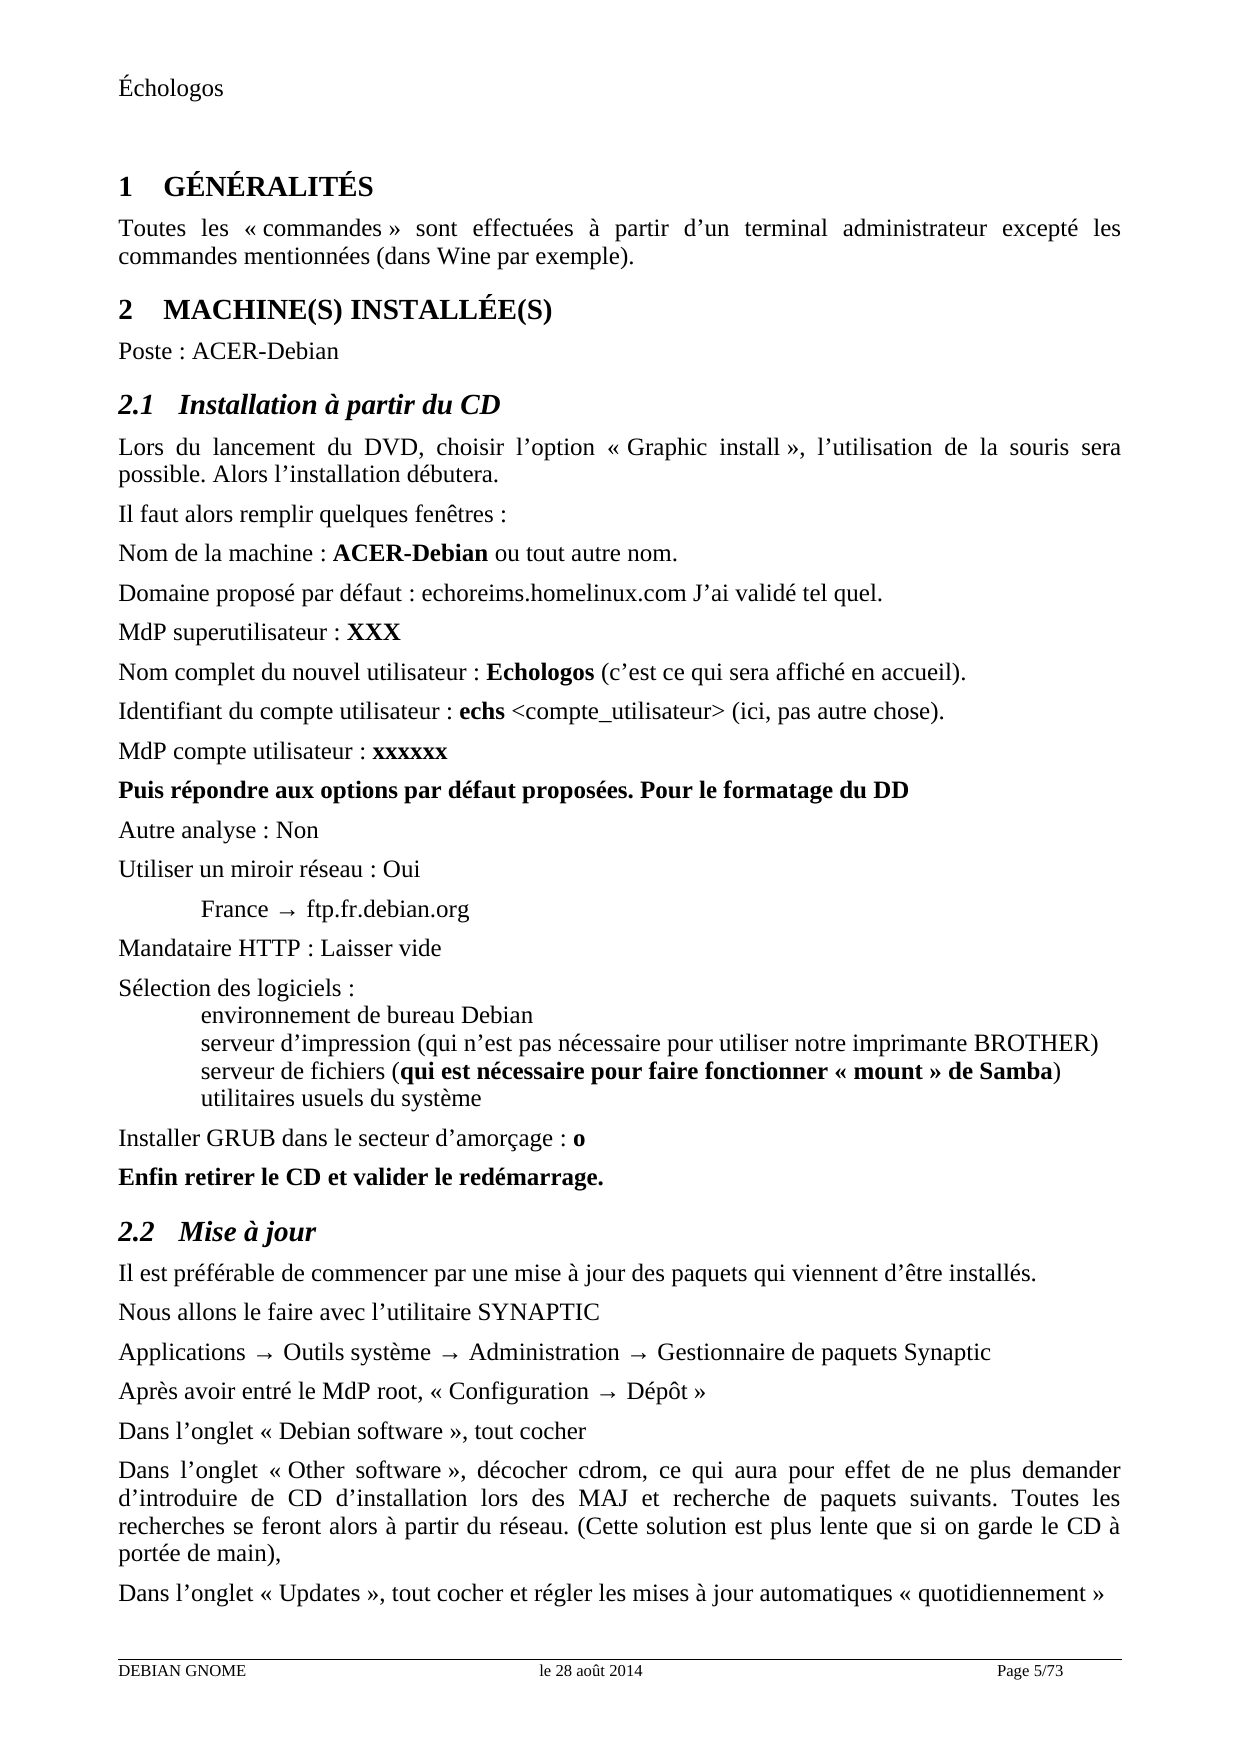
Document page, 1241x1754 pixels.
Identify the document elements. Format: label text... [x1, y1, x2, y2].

text Mandataire HTTP : Laisser vide [118, 934, 1122, 962]
text Sélection des logiciels : [118, 974, 1122, 1001]
text Puis répondre aux options par défaut proposées. Pour le formatage du DD [118, 776, 1122, 804]
text Installer GRUB dans le secteur d’amorçage : o [118, 1124, 1122, 1152]
text Dans l’onglet « Debian software », tout cocher [118, 1417, 1122, 1444]
text Lors du lancement du DVD, choisir l’option « Graphic install », l’utilisation de la souris sera possible. Alors l’installation débutera. [118, 433, 1122, 488]
text serveur de fichiers (qui est nécessaire pour faire fonctionner « mount » de Samba) [118, 1057, 1122, 1084]
text Dans l’onglet « Updates », tout cocher et régler les mises à jour automatiques « quotidiennement » [118, 1579, 1122, 1607]
subtitle Mise à jour [118, 1215, 1122, 1247]
text MdP compte utilisateur : xxxxxx [118, 737, 1122, 764]
text Identifiant du compte utilisateur : echs <compte_utilisateur> (ici, pas autre chose). [118, 697, 1122, 725]
text MdP superutilisateur : XXX [118, 618, 1122, 646]
subtitle Installation à partir du CD [118, 389, 1122, 421]
text Toutes les « commandes » sont effectuées à partir d’un terminal administrateur excepté les commandes mentionnées (dans Wine par exemple). [118, 214, 1122, 270]
text Autre analyse : Non [118, 816, 1122, 843]
text Après avoir entré le MdP root, « Configuration → Dépôt » [118, 1377, 1122, 1405]
text Nom complet du nouvel utilisateur : Echologos (c’est ce qui sera affiché en accueil). [118, 658, 1122, 686]
text Il est préférable de commencer par une mise à jour des paquets qui viennent d’être installés. [118, 1259, 1122, 1287]
text Dans l’onglet « Other software », décocher cdrom, ce qui aura pour effet de ne plus demander d’introduire de CD d’installation lors des MAJ et recherche de paquets suivants. Toutes les recherches se feront alors à partir du réseau. (Cette solution est plus lente que si on garde le CD à portée de main), [118, 1456, 1122, 1567]
text serveur d’impression (qui n’est pas nécessaire pour utiliser notre imprimante BROTHER) [118, 1029, 1122, 1057]
text utilitaires usuels du système [118, 1084, 1122, 1112]
text Utiliser un miroir réseau : Oui [118, 855, 1122, 883]
text environnement de bureau Debian [118, 1001, 1122, 1029]
text Il faut alors remplir quelques fenêtres : [118, 500, 1122, 528]
text Nous allons le faire avec l’utilitaire SYNAPTIC [118, 1298, 1122, 1326]
text Enfin retirer le CD et valider le redémarrage. [118, 1163, 1122, 1191]
text Domaine proposé par défaut : echoreims.homelinux.com J’ai validé tel quel. [118, 579, 1122, 607]
text France → ftp.fr.debian.org [118, 895, 1122, 922]
text Nom de la machine : ACER-Debian ou tout autre nom. [118, 539, 1122, 567]
subtitle Généralités [118, 170, 1122, 202]
subtitle Machine(s) installée(s) [118, 293, 1122, 326]
text Applications → Outils système → Administration → Gestionnaire de paquets Synaptic [118, 1338, 1122, 1366]
text Poste : ACER-Debian [118, 337, 1122, 365]
